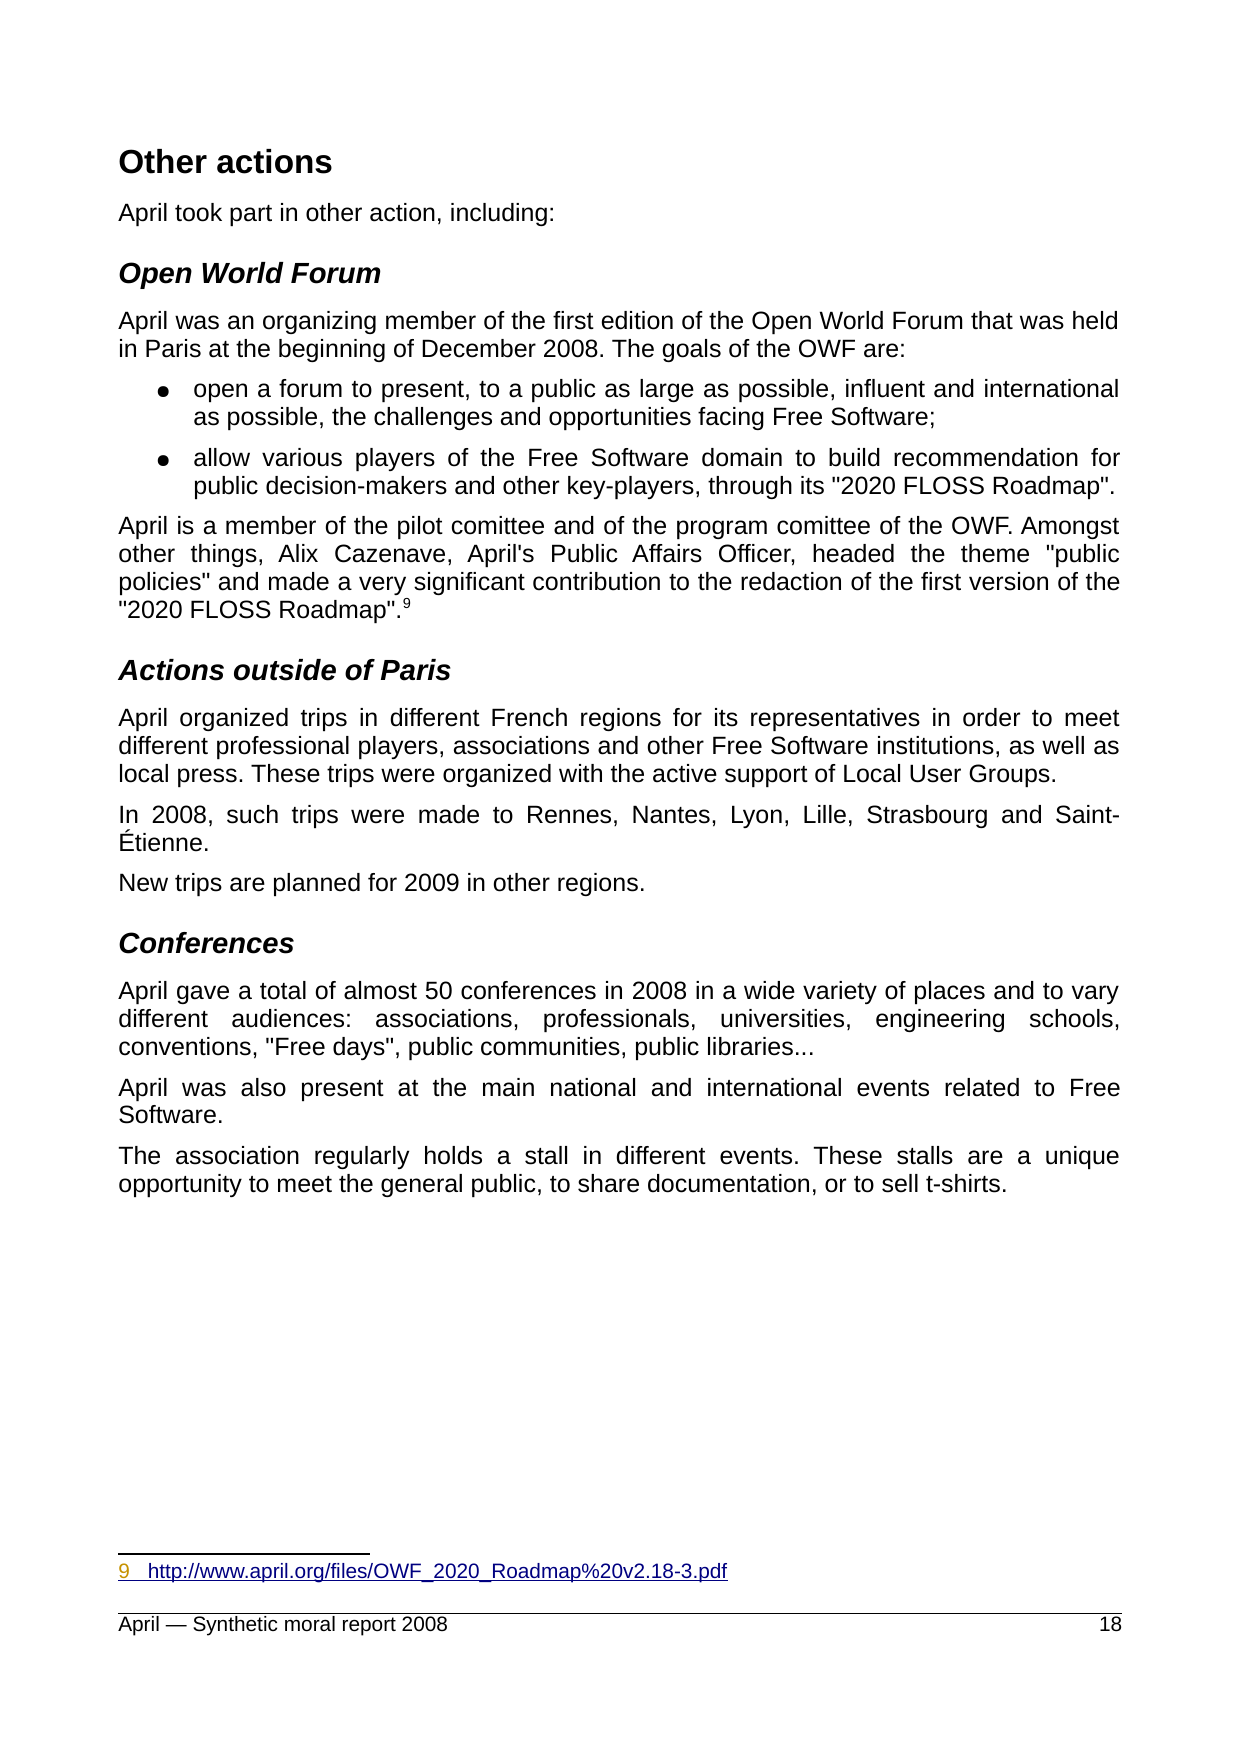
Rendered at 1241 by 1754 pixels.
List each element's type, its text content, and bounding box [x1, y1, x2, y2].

text April gave a total of almost 50 conferences in 2008 in a wide variety of places and to vary different audiences: associations, professionals, universities, engineering schools, conventions, "Free days", public communities, public libraries... [118, 977, 1122, 1061]
subtitle Other actions [118, 143, 1122, 180]
list open a forum to present, to a public as large as possible, influent and international as possible, the challenges and opportunities facing Free Software; [156, 375, 1122, 431]
text April organized trips in different French regions for its representatives in order to meet different professional players, associations and other Free Software institutions, as well as local press. These trips were organized with the active support of Local User Groups. [118, 704, 1122, 788]
subtitle Conferences [118, 927, 1122, 959]
text April took part in other action, including: [118, 198, 1122, 226]
text New trips are planned for 2009 in other regions. [118, 869, 1122, 897]
text April was an organizing member of the first edition of the Open World Forum that was held in Paris at the beginning of December 2008. The goals of the OWF are: [118, 307, 1122, 363]
text http://www.april.org/files/OWF_2020_Roadmap%20v2.18-3.pdf [118, 1559, 1122, 1583]
text In 2008, such trips were made to Rennes, Nantes, Lyon, Lille, Strasbourg and Saint-Étienne. [118, 800, 1122, 856]
subtitle Open World Forum [118, 257, 1122, 289]
subtitle Actions outside of Paris [118, 654, 1122, 686]
text April is a member of the pilot comittee and of the program comittee of the OWF. Amongst other things, Alix Cazenave, April's Public Affairs Officer, headed the theme "public policies" and made a very significant contribution to the redaction of the first version of the "2020 FLOSS Roadmap". [118, 512, 1122, 624]
list allow various players of the Free Software domain to build recommendation for public decision-makers and other key-players, through its "2020 FLOSS Roadmap". [156, 444, 1122, 499]
text The association regularly holds a stall in different events. These stalls are a unique opportunity to meet the general public, to share documentation, or to sell t-shirts. [118, 1142, 1122, 1198]
text April was also present at the main national and international events related to Free Software. [118, 1073, 1122, 1129]
